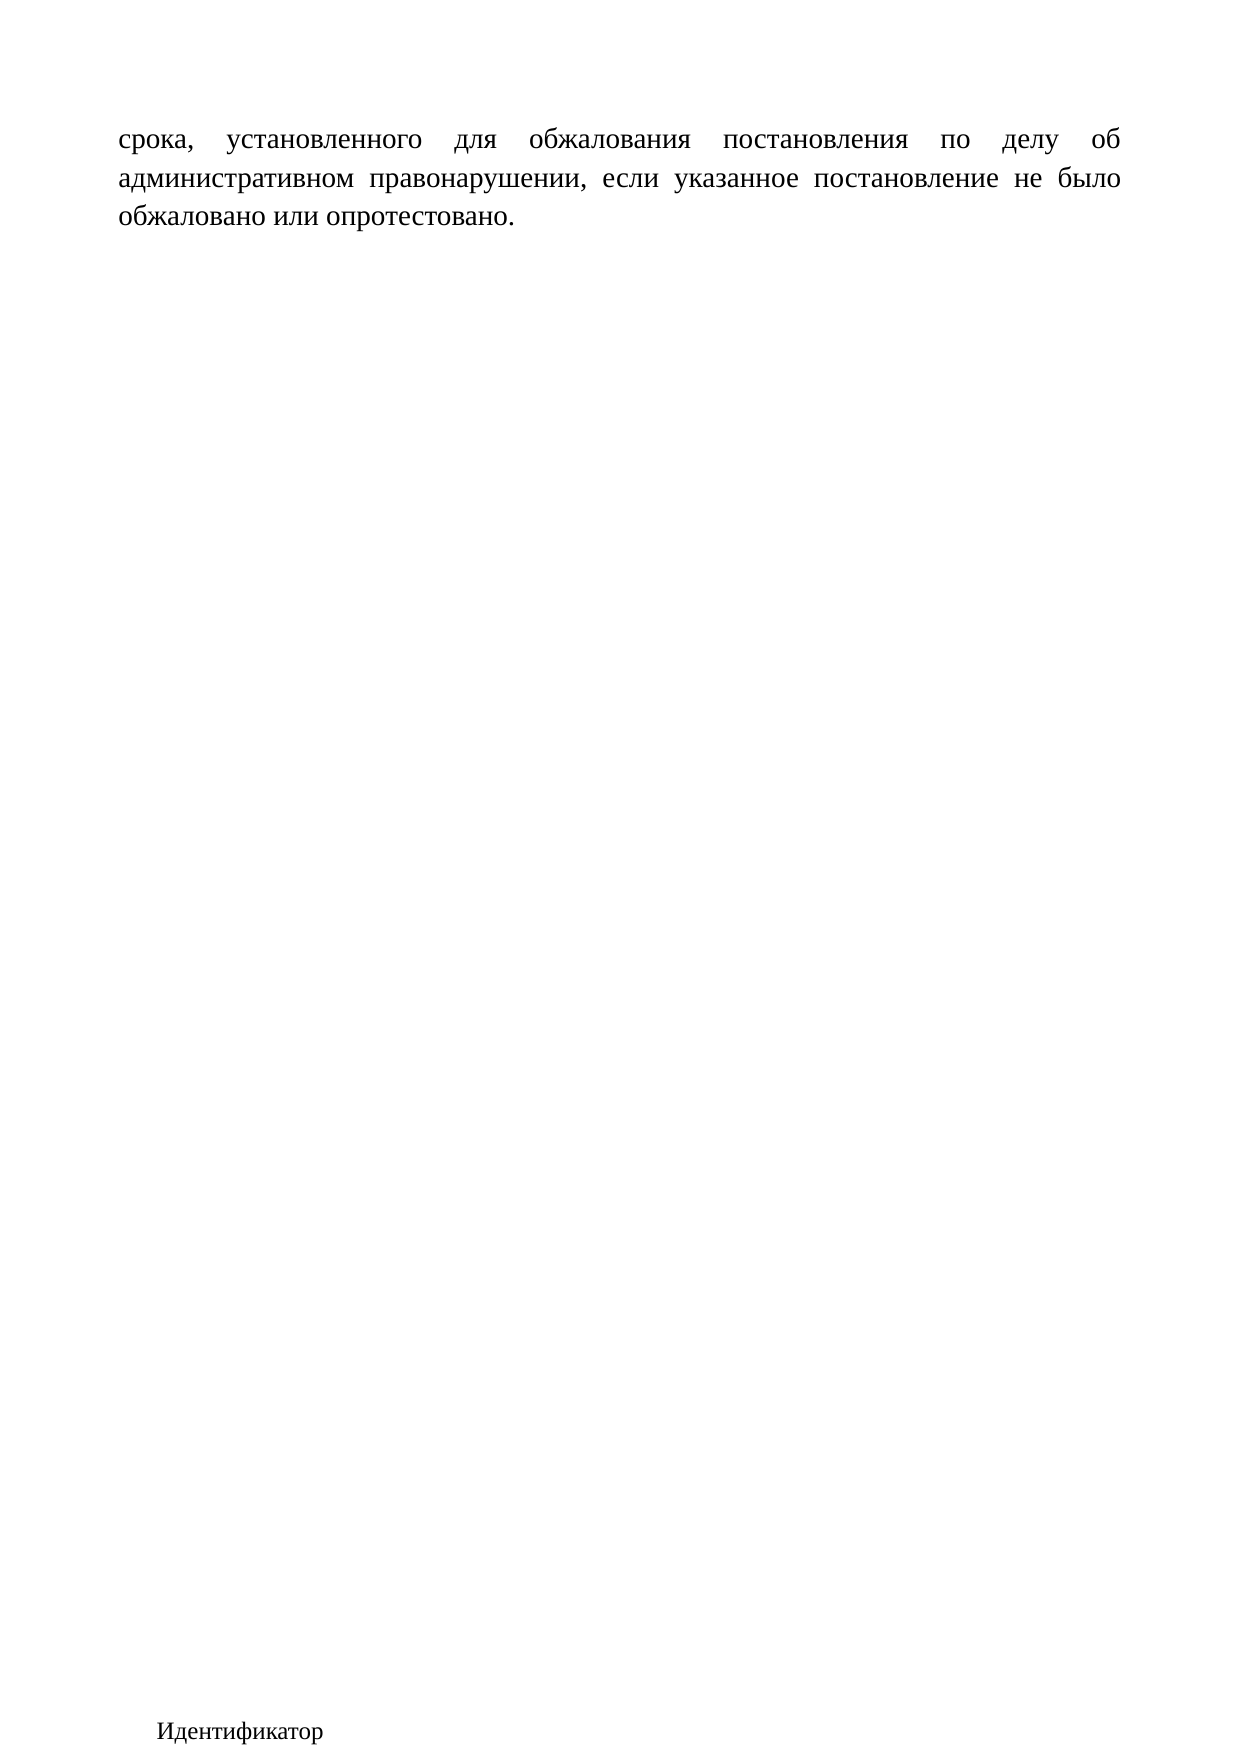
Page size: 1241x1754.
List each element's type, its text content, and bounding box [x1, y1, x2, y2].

text срока, установленного для обжалования постановления по делу об административном правонарушении, если указанное постановление не было обжаловано или опротестовано. [118, 118, 1122, 233]
